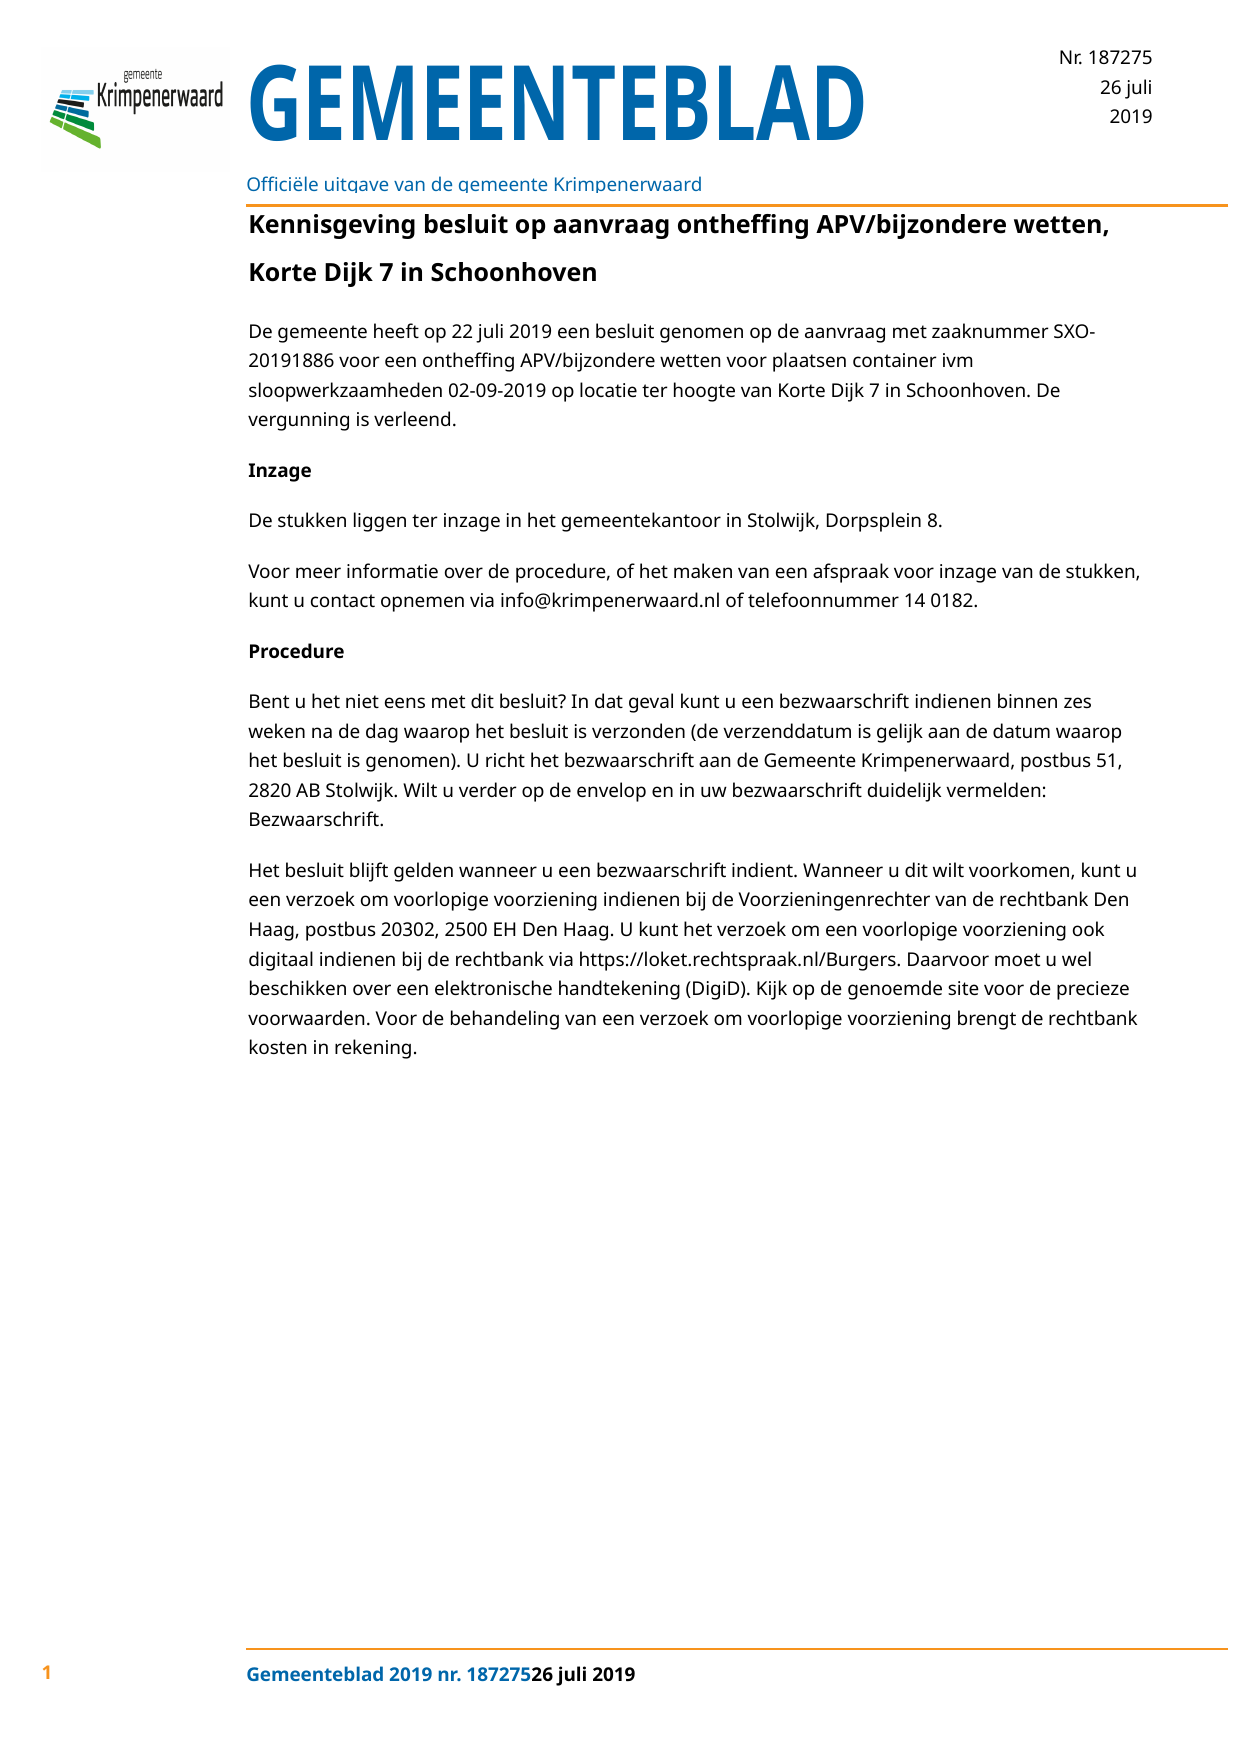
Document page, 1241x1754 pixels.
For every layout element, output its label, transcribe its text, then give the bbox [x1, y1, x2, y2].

text Inzage [248, 457, 1152, 483]
text De stukken liggen ter inzage in het gemeentekantoor in Stolwijk, Dorpsplein 8. [248, 507, 1152, 533]
text Het besluit blijft gelden wanneer u een bezwaarschrift indient. Wanneer u dit wilt voorkomen, kunt u een verzoek om voorlopige voorziening indienen bij de Voorzieningenrechter van de rechtbank Den Haag, postbus 20302, 2500 EH Den Haag. U kunt het verzoek om een voorlopige voorziening ook digitaal indienen bij de rechtbank via https://loket.rechtspraak.nl/Burgers. Daarvoor moet u wel beschikken over een elektronische handtekening (DigiD). Kijk op de genoemde site voor de precieze voorwaarden. Voor de behandeling van een verzoek om voorlopige voorziening brengt de rechtbank kosten in rekening. [248, 857, 1152, 1060]
text Kennisgeving besluit op aanvraag ontheffing APV/bijzondere wetten, Korte Dijk 7 in Schoonhoven [248, 207, 1152, 288]
text Voor meer informatie over de procedure, of het maken van een afspraak voor inzage van de stukken, kunt u contact opnemen via info@krimpenerwaard.nl of telefoonnummer 14 0182. [248, 558, 1152, 613]
text De gemeente heeft op 22 juli 2019 een besluit genomen op de aanvraag met zaaknummer SXO-20191886 voor een ontheffing APV/bijzondere wetten voor plaatsen container ivm sloopwerkzaamheden 02-09-2019 op locatie ter hoogte van Korte Dijk 7 in Schoonhoven. De vergunning is verleend. [248, 318, 1152, 432]
text Procedure [248, 638, 1152, 664]
picture [41, 47, 231, 172]
text Bent u het niet eens met dit besluit? In dat geval kunt u een bezwaarschrift indienen binnen zes weken na de dag waarop het besluit is verzonden (de verzenddatum is gelijk aan de datum waarop het besluit is genomen). U richt het bezwaarschrift aan de Gemeente Krimpenerwaard, postbus 51, 2820 AB Stolwijk. Wilt u verder op de envelop en in uw bezwaarschrift duidelijk vermelden: Bezwaarschrift. [248, 688, 1152, 832]
